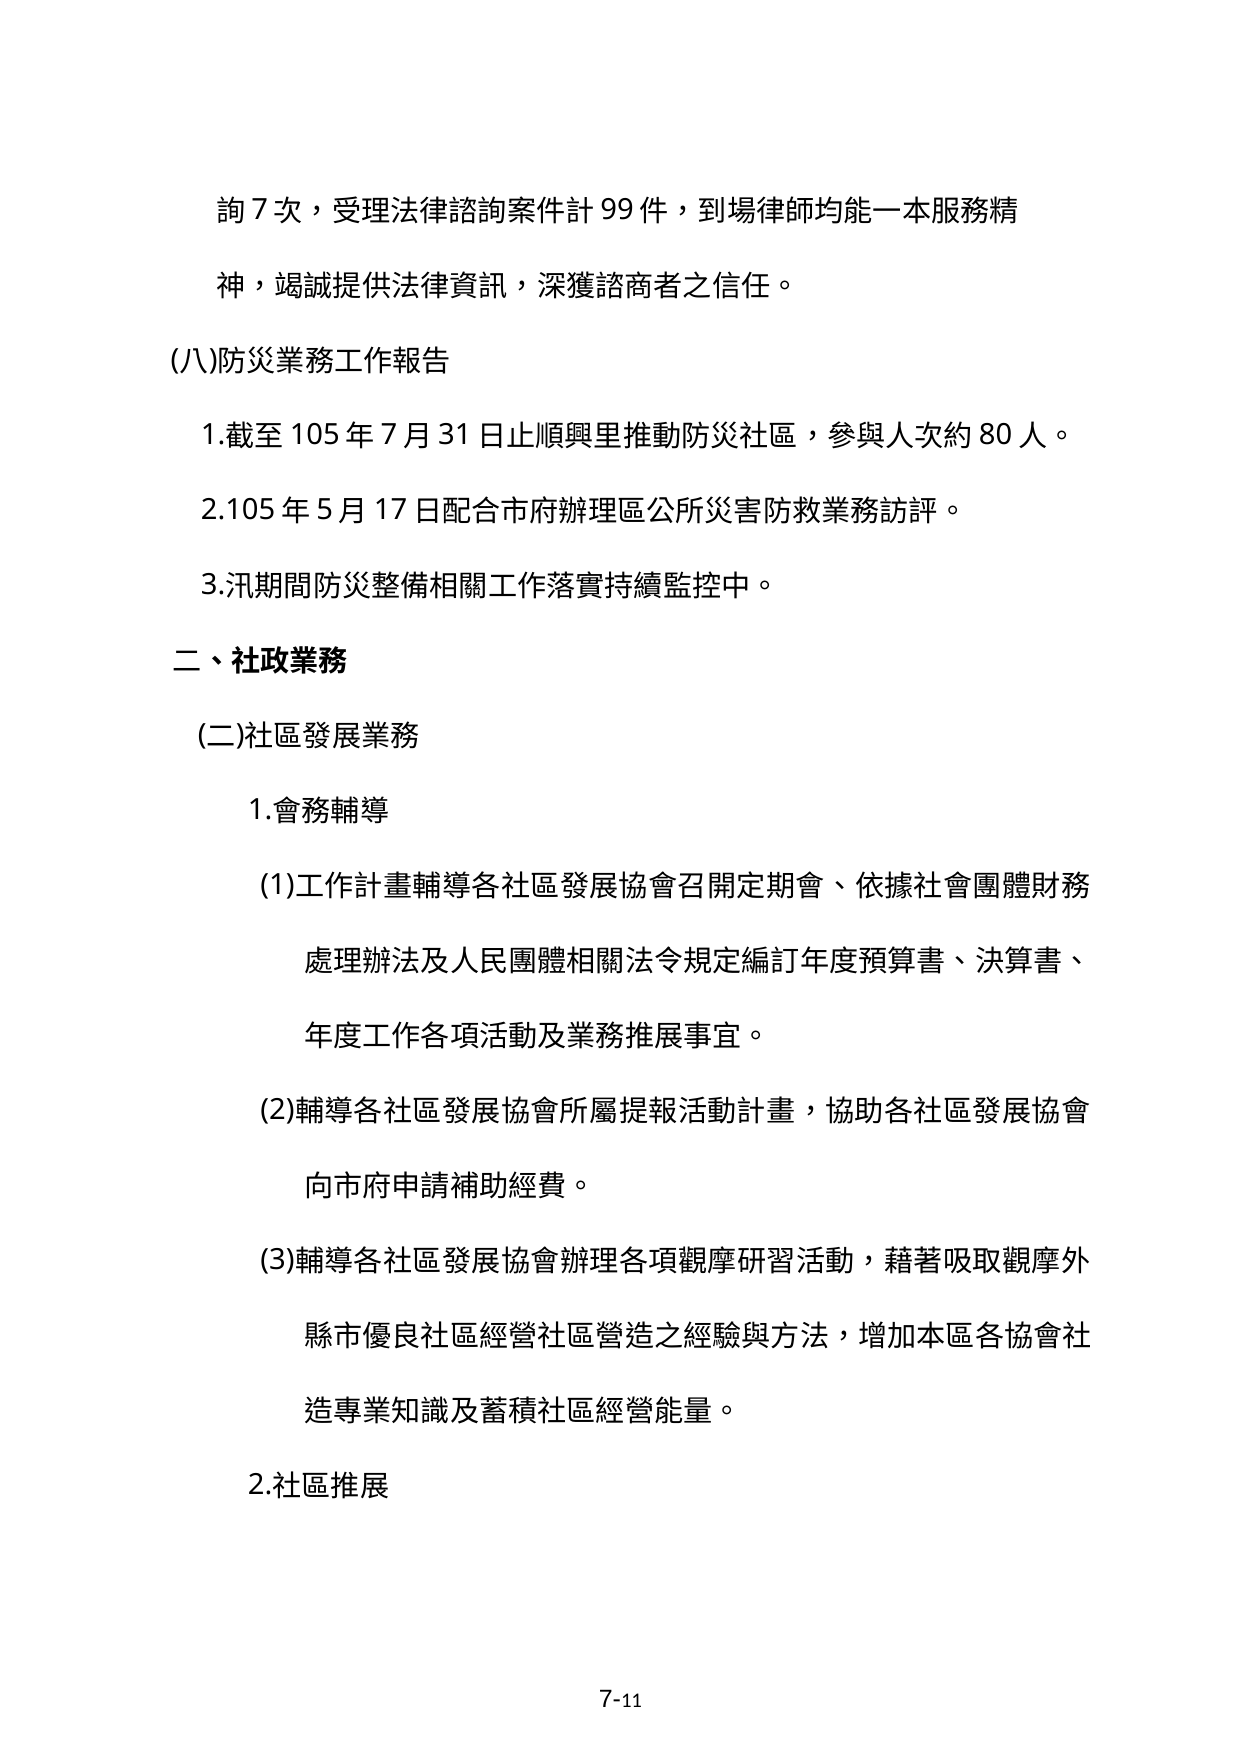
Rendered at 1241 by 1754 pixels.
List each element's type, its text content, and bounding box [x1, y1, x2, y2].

text 2.105年5月17日配合市府辦理區公所災害防救業務訪評。 [148, 464, 1092, 539]
subtitle (1)工作計畫輔導各社區發展協會召開定期會、依據社會團體財務處理辦法及人民團體相關法令規定編訂年度預算書、決算書、年度工作各項活動及業務推展事宜。 [260, 839, 1092, 1064]
subtitle (2)輔導各社區發展協會所屬提報活動計畫，協助各社區發展協會向市府申請補助經費。 [260, 1064, 1092, 1214]
text 1.截至105年7月31日止順興里推動防災社區，參與人次約80人。 [148, 389, 1092, 464]
text 神，竭誠提供法律資訊，深獲諮商者之信任。 [148, 239, 1092, 314]
text 詢7次，受理法律諮詢案件計99件，到場律師均能一本服務精 [148, 164, 1092, 239]
subtitle (二)社區發展業務 [198, 689, 1092, 764]
text (八)防災業務工作報告 [147, 314, 1092, 389]
text 3.汛期間防災整備相關工作落實持續監控中。 [148, 539, 1092, 614]
text 二、社政業務 [173, 614, 1092, 689]
text 1.會務輔導 [248, 764, 1092, 839]
text 2.社區推展 [248, 1439, 1092, 1514]
subtitle (3)輔導各社區發展協會辦理各項觀摩研習活動，藉著吸取觀摩外縣市優良社區經營社區營造之經驗與方法，增加本區各協會社造專業知識及蓄積社區經營能量。 [260, 1214, 1092, 1439]
